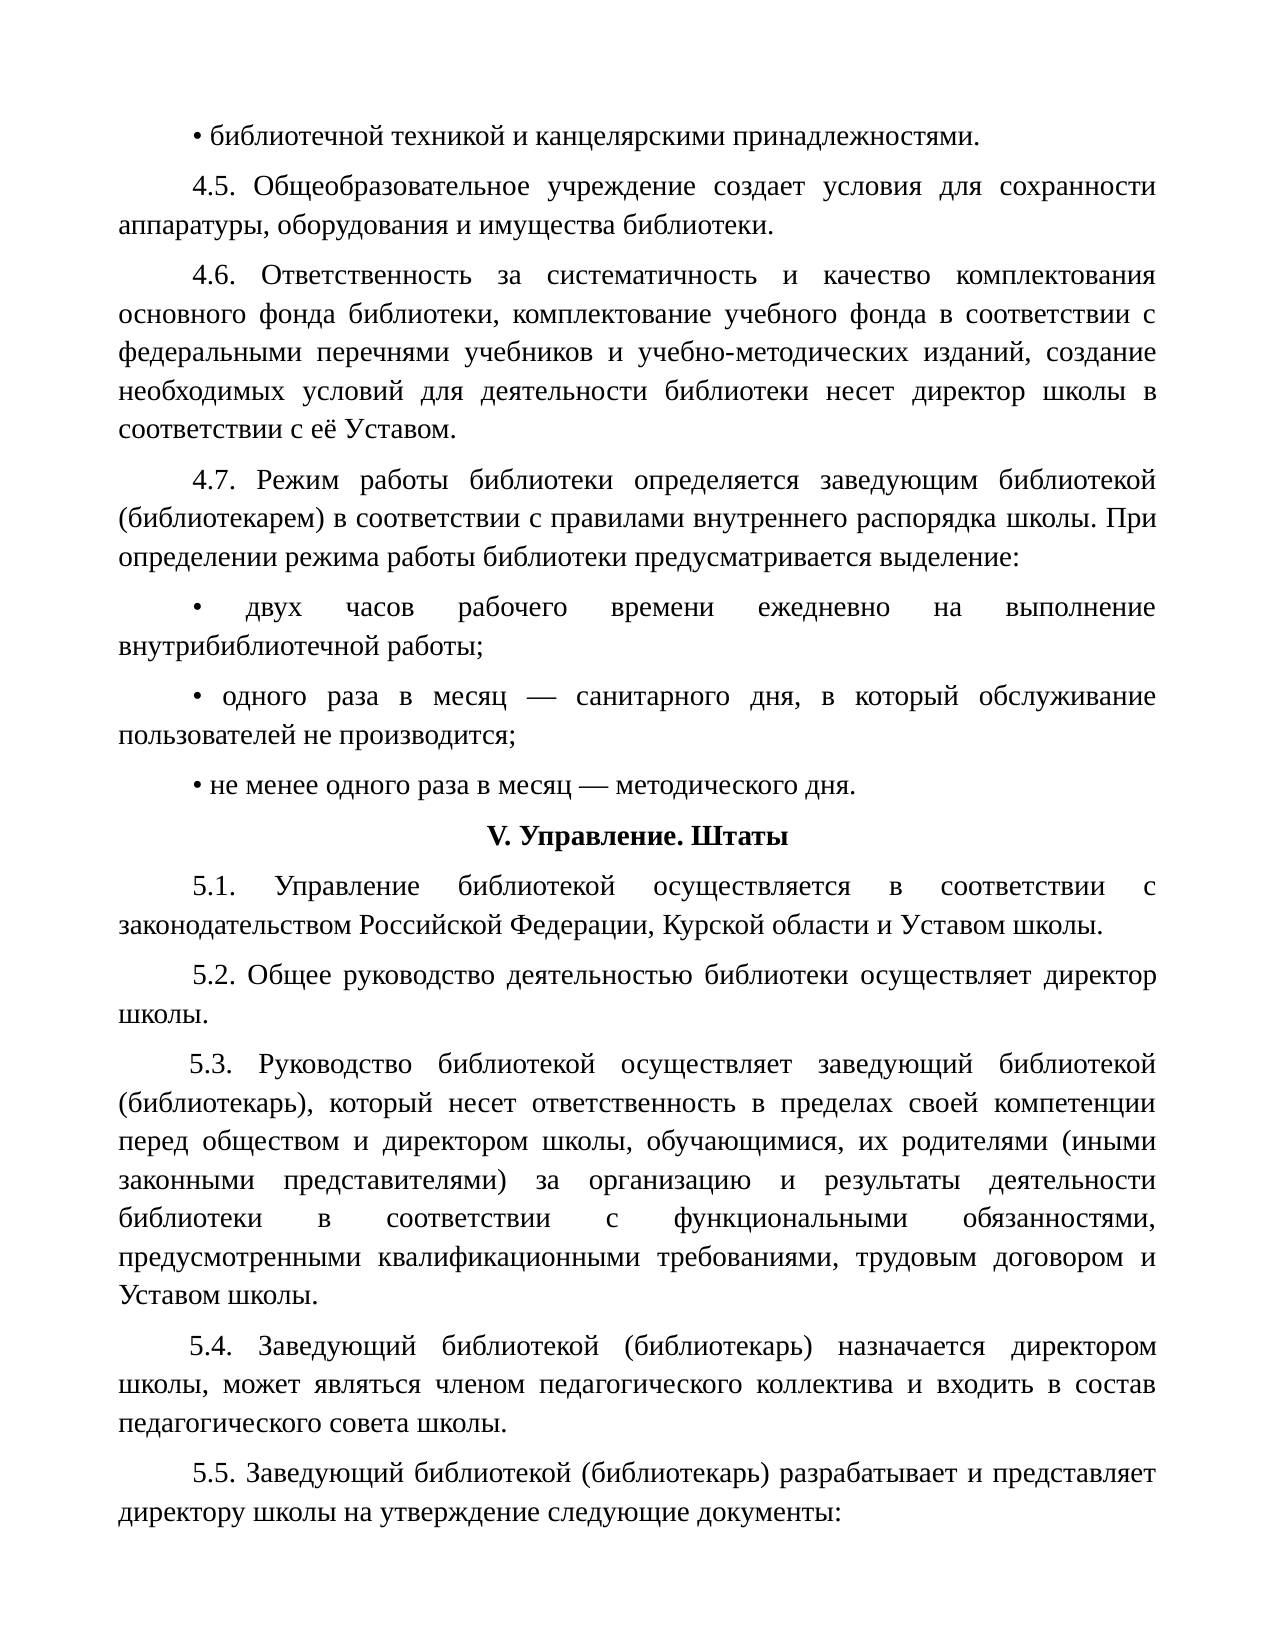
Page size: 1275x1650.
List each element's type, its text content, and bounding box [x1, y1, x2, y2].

text • одного раза в месяц — санитарного дня, в который обслуживание пользователей не производится; [118, 678, 1157, 751]
text 4.6. Ответственность за систематичность и качество комплектования основного фонда библиотеки, комплектование учебного фонда в соответствии с федеральными перечнями учебников и учебно-методических изданий, создание необходимых условий для деятельности библиотеки несет директор школы в соответствии с её Уставом. [118, 257, 1157, 445]
text 5.3. Руководство библиотекой осуществляет заведующий библиотекой (библиотекарь), который несет ответственность в пределах своей компетенции перед обществом и директором школы, обучающимися, их родителями (иными законными представителями) за организацию и результаты деятельности библиотеки в соответствии с функциональными обязанностями, предусмотренными квалификационными требованиями, трудовым договором и Уставом школы. [118, 1046, 1157, 1311]
text 4.7. Режим работы библиотеки определяется заведующим библиотекой (библиотекарем) в соответствии с правилами внутреннего распорядка школы. При определении режима работы библиотеки предусматривается выделение: [118, 462, 1157, 573]
text 4.5. Общеобразовательное учреждение создает условия для сохранности аппаратуры, оборудования и имущества библиотеки. [118, 168, 1157, 241]
text • двух часов рабочего времени ежедневно на выполнение внутрибиблиотечной работы; [118, 589, 1157, 662]
text V. Управление. Штаты [118, 818, 1157, 851]
text • не менее одного раза в месяц — методического дня. [118, 767, 1157, 801]
text 5.1. Управление библиотекой осуществляется в соответствии с законодательством Российской Федерации, Курской области и Уставом школы. [118, 868, 1157, 940]
text 5.2. Общее руководство деятельностью библиотеки осуществляет директор школы. [118, 957, 1157, 1029]
text 5.5. Заведующий библиотекой (библиотекарь) разрабатывает и представляет директору школы на утверждение следующие документы: [118, 1455, 1157, 1527]
text 5.4. Заведующий библиотекой (библиотекарь) назначается директором школы, может являться членом педагогического коллектива и входить в состав педагогического совета школы. [118, 1328, 1157, 1438]
text • библиотечной техникой и канцелярскими принадлежностями. [118, 118, 1157, 152]
